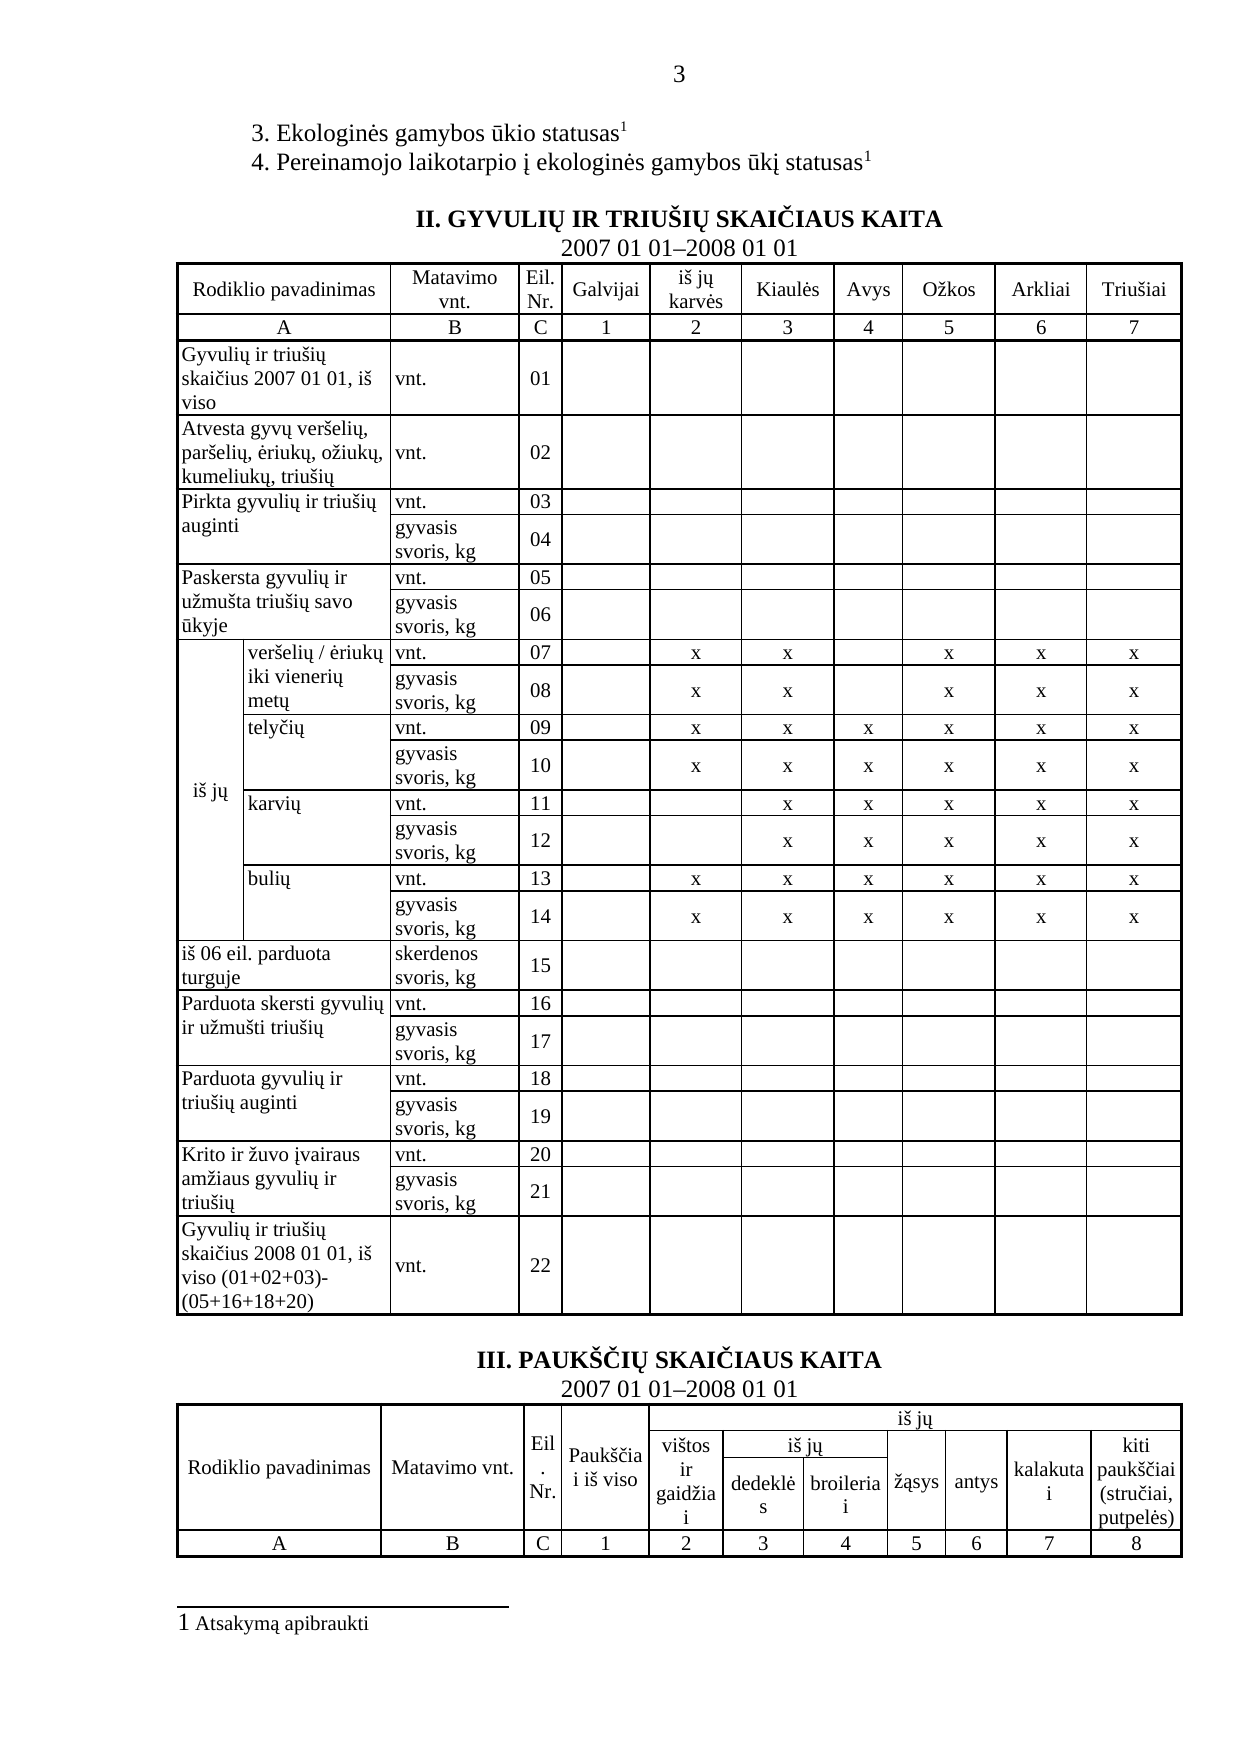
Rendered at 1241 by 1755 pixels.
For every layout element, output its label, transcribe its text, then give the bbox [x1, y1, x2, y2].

table_cell [563, 416, 649, 488]
table_cell vnt. [514, 715, 518, 739]
table_cell [742, 1017, 833, 1065]
table_cell x [1087, 791, 1091, 815]
table_cell [1087, 1066, 1091, 1090]
table_cell x [737, 715, 741, 739]
table_cell vištos ir gaidžiai [650, 1431, 722, 1529]
table_header Eil. Nr. [525, 1406, 561, 1529]
table_cell x [996, 741, 1086, 789]
table_cell [742, 941, 833, 989]
table_cell [898, 991, 902, 1015]
table_cell [1082, 1066, 1086, 1090]
table_cell x [1087, 640, 1091, 664]
table_cell x [903, 866, 907, 890]
table_cell [1087, 1142, 1091, 1166]
table_cell [651, 1017, 741, 1065]
table_cell vnt. [514, 991, 518, 1015]
table_cell 3 [799, 1531, 803, 1555]
table_cell [651, 342, 741, 414]
table_cell [742, 1167, 833, 1215]
table_cell [742, 416, 833, 488]
text Atsakymą apibraukti [177, 1607, 1181, 1636]
table_cell x [835, 816, 902, 864]
text 2007 01 01–2008 01 01 [177, 1374, 1181, 1402]
table_cell vnt. [514, 866, 518, 890]
table_cell x [742, 866, 746, 890]
table_cell [835, 416, 902, 488]
table_cell [835, 1017, 902, 1065]
table_cell [742, 590, 833, 638]
table_cell [1087, 590, 1180, 638]
table_cell 17 [520, 1017, 561, 1065]
table_cell [737, 565, 741, 589]
table_cell vnt. [391, 1142, 395, 1166]
table_cell [742, 342, 833, 414]
table_cell 5 [888, 1531, 892, 1555]
table_cell [651, 941, 741, 989]
table_cell [835, 342, 902, 414]
table_cell vnt. [514, 1066, 518, 1090]
table_cell x [903, 791, 907, 815]
table_cell 14 [520, 892, 561, 940]
table_cell [1082, 490, 1086, 513]
table_cell [903, 342, 994, 414]
table_cell [563, 1217, 649, 1313]
table_cell 7 [1087, 315, 1091, 339]
table_cell [903, 1066, 907, 1090]
table_cell 3 [742, 315, 746, 339]
table_cell [903, 1167, 994, 1215]
table_cell vnt. [391, 640, 395, 664]
table_cell [737, 490, 741, 513]
table_cell [903, 490, 907, 513]
table_cell [1087, 991, 1091, 1015]
table_cell [898, 490, 902, 513]
table_cell 5 [903, 315, 907, 339]
table_cell [996, 416, 1086, 488]
table_cell vnt. [514, 640, 518, 664]
table_cell kalakutai [1008, 1431, 1090, 1529]
table_cell Pirkta gyvulių ir triušių auginti [179, 490, 390, 563]
table_cell 4 [883, 1531, 887, 1555]
table_cell vnt. [391, 416, 518, 488]
table_cell [651, 515, 741, 563]
table_cell [898, 1142, 902, 1166]
table_cell [996, 1217, 1086, 1313]
table_cell vnt. [391, 1217, 518, 1313]
table_cell Krito ir žuvo įvairaus amžiaus gyvulių ir triušių [179, 1142, 390, 1215]
table_cell 15 [520, 941, 561, 989]
table_cell vnt. [514, 490, 518, 513]
table_cell [742, 1092, 833, 1140]
table_cell iš jų [724, 1431, 887, 1457]
table_cell 1 [562, 1531, 566, 1555]
table_cell 6 [1082, 315, 1086, 339]
table_cell 01 [520, 342, 561, 414]
table_cell [742, 1142, 746, 1166]
text 4. Pereinamojo laikotarpio į ekologinės gamybos ūkį statusas1 [177, 147, 1181, 176]
table_cell x [1087, 866, 1091, 890]
table_cell [742, 565, 746, 589]
table_cell 4 [804, 1531, 808, 1555]
table_cell x [996, 666, 1086, 714]
table_cell [1087, 1167, 1180, 1215]
table_cell [996, 1017, 1086, 1065]
table_cell x [1087, 741, 1180, 789]
table_cell [563, 666, 649, 714]
table_cell 4 [898, 315, 902, 339]
text 3. Ekologinės gamybos ūkio statusas [177, 118, 1181, 147]
table_cell [898, 565, 902, 589]
table_cell [1087, 1092, 1180, 1140]
table_cell [903, 515, 994, 563]
table_cell x [1087, 816, 1180, 864]
table_cell [1082, 991, 1086, 1015]
table_cell vnt. [514, 1142, 518, 1166]
table_cell [1087, 490, 1091, 513]
table_cell [1087, 1217, 1180, 1313]
table_cell [742, 490, 746, 513]
table_cell x [903, 816, 994, 864]
table_cell x [898, 715, 902, 739]
table_cell antys [946, 1431, 1006, 1529]
table_cell [742, 515, 833, 563]
table_cell [903, 1017, 994, 1065]
table_cell [737, 1066, 741, 1090]
table_cell x [1087, 666, 1180, 714]
table_cell Parduota skersti gyvulių ir užmušti triušių [179, 991, 390, 1065]
table_cell [835, 1092, 902, 1140]
table_cell x [996, 892, 1086, 940]
text 2007 01 01–2008 01 01 [177, 233, 1181, 262]
table_cell vnt. [514, 791, 518, 815]
table_header Rodiklio pavadinimas [179, 265, 390, 313]
table_cell x [898, 791, 902, 815]
table_cell [903, 991, 907, 1015]
table_cell x [742, 892, 833, 940]
table_cell [563, 342, 649, 414]
table_cell [742, 1066, 746, 1090]
table_cell x [835, 741, 902, 789]
table_cell 10 [520, 741, 561, 789]
table_cell vnt. [391, 490, 395, 513]
table_cell [1087, 342, 1180, 414]
table_cell [651, 1092, 741, 1140]
table_cell [903, 1142, 907, 1166]
table_cell [742, 1217, 833, 1313]
table_cell 2 [737, 315, 741, 339]
table_cell Parduota gyvulių ir triušių auginti [179, 1066, 390, 1140]
table_cell [996, 515, 1086, 563]
table_cell [903, 1092, 994, 1140]
table_cell B [514, 315, 518, 339]
table_cell telyčių [244, 715, 390, 789]
table_cell x [742, 816, 833, 864]
table_cell [903, 1217, 994, 1313]
table_cell [1082, 1142, 1086, 1166]
table_cell [996, 590, 1086, 638]
table_cell [563, 892, 649, 940]
table_cell x [737, 866, 741, 890]
table_cell x [898, 866, 902, 890]
table_cell vnt. [391, 866, 395, 890]
table_cell x [651, 666, 741, 714]
table_header Ožkos [903, 265, 994, 313]
table_cell [1087, 416, 1180, 488]
table_cell [996, 342, 1086, 414]
table_cell 22 [520, 1217, 561, 1313]
table_cell x [996, 816, 1086, 864]
table_cell [651, 816, 741, 864]
table_cell 02 [520, 416, 561, 488]
table_cell 12 [520, 816, 561, 864]
table_cell x [1087, 715, 1091, 739]
table_header Matavimo vnt. [382, 1406, 523, 1529]
table_header Arkliai [996, 265, 1086, 313]
table_cell žąsys [888, 1431, 945, 1529]
table_cell 04 [520, 515, 561, 563]
table_header Paukščiai iš viso [562, 1406, 648, 1529]
table_cell A [386, 315, 390, 339]
table_cell [651, 1167, 741, 1215]
table_cell x [742, 741, 833, 789]
table_cell B [391, 315, 395, 339]
table_cell [898, 640, 902, 664]
table_cell x [903, 715, 907, 739]
table_cell x [742, 791, 746, 815]
table_cell [996, 1167, 1086, 1215]
table_cell [742, 991, 746, 1015]
table_cell [835, 1167, 902, 1215]
table_cell [898, 1066, 902, 1090]
table_header Rodiklio pavadinimas [179, 1406, 380, 1529]
table_cell 08 [520, 666, 561, 714]
table_cell [1087, 565, 1091, 589]
table_cell [1087, 515, 1180, 563]
table_cell karvių [244, 791, 390, 864]
table_cell [651, 416, 741, 488]
table_cell [996, 941, 1086, 989]
table_cell x [742, 715, 746, 739]
table_cell [903, 941, 994, 989]
table_cell x [1082, 640, 1086, 664]
table_header Kiaulės [742, 265, 833, 313]
table_cell [563, 1092, 649, 1140]
table_cell veršelių / ėriukų iki vienerių metų [244, 640, 390, 714]
table_cell vnt. [391, 342, 518, 414]
table_cell 19 [520, 1092, 561, 1140]
table_cell [835, 1217, 902, 1313]
table_cell x [651, 892, 741, 940]
table_cell [903, 590, 994, 638]
table_header Avys [835, 265, 902, 313]
table_header Galvijai [563, 265, 649, 313]
table_cell C [557, 1531, 561, 1555]
table_cell [737, 791, 741, 815]
table_cell [737, 991, 741, 1015]
table_cell [651, 1217, 741, 1313]
table_cell x [903, 741, 994, 789]
table_cell x [903, 666, 994, 714]
table_cell 06 [520, 590, 561, 638]
table_cell [835, 666, 902, 714]
table_cell [651, 590, 741, 638]
table_cell [835, 515, 902, 563]
table_cell [996, 1092, 1086, 1140]
table_cell [903, 416, 994, 488]
table_cell [835, 941, 902, 989]
table_cell vnt. [391, 715, 395, 739]
table_cell [563, 1167, 649, 1215]
table_cell [563, 515, 649, 563]
table_cell vnt. [391, 1066, 395, 1090]
table_cell x [742, 666, 833, 714]
table_cell x [835, 892, 902, 940]
table_cell [563, 816, 649, 864]
table_cell 5 [941, 1531, 945, 1555]
table_cell x [742, 640, 746, 664]
table_cell Paskersta gyvulių ir užmušta triušių savo ūkyje [179, 565, 390, 638]
table_cell x [1082, 866, 1086, 890]
table_cell vnt. [391, 991, 395, 1015]
table_cell 21 [520, 1167, 561, 1215]
table_cell [835, 590, 902, 638]
table_cell x [1087, 892, 1180, 940]
table_cell x [651, 741, 741, 789]
table_cell [1087, 1017, 1180, 1065]
table_cell [563, 590, 649, 638]
table_header Triušiai [1087, 265, 1180, 313]
table_cell kiti paukščiai (stručiai, putpelės) [1092, 1431, 1180, 1529]
table_cell [563, 941, 649, 989]
table_cell x [903, 892, 994, 940]
table_cell [1087, 941, 1180, 989]
table_cell bulių [244, 866, 390, 940]
table_cell iš jų [179, 640, 243, 940]
table_cell vnt. [514, 565, 518, 589]
text II. GYVULIŲ IR TRIUŠIŲ SKAIČIAUS KAITA [177, 204, 1181, 233]
table_cell x [737, 640, 741, 664]
table_cell x [1082, 715, 1086, 739]
table_cell [1082, 565, 1086, 589]
table_cell x [903, 640, 907, 664]
text III. PAUKŠČIŲ SKAIČIAUS KAITA [177, 1345, 1181, 1374]
table_cell broileriai [804, 1458, 887, 1529]
table_cell dedeklės [724, 1458, 803, 1529]
table_cell [737, 1142, 741, 1166]
table_cell x [1082, 791, 1086, 815]
table_cell vnt. [391, 791, 395, 815]
table_cell vnt. [391, 565, 395, 589]
table_cell [563, 1017, 649, 1065]
table_cell [903, 565, 907, 589]
table_cell [563, 741, 649, 789]
